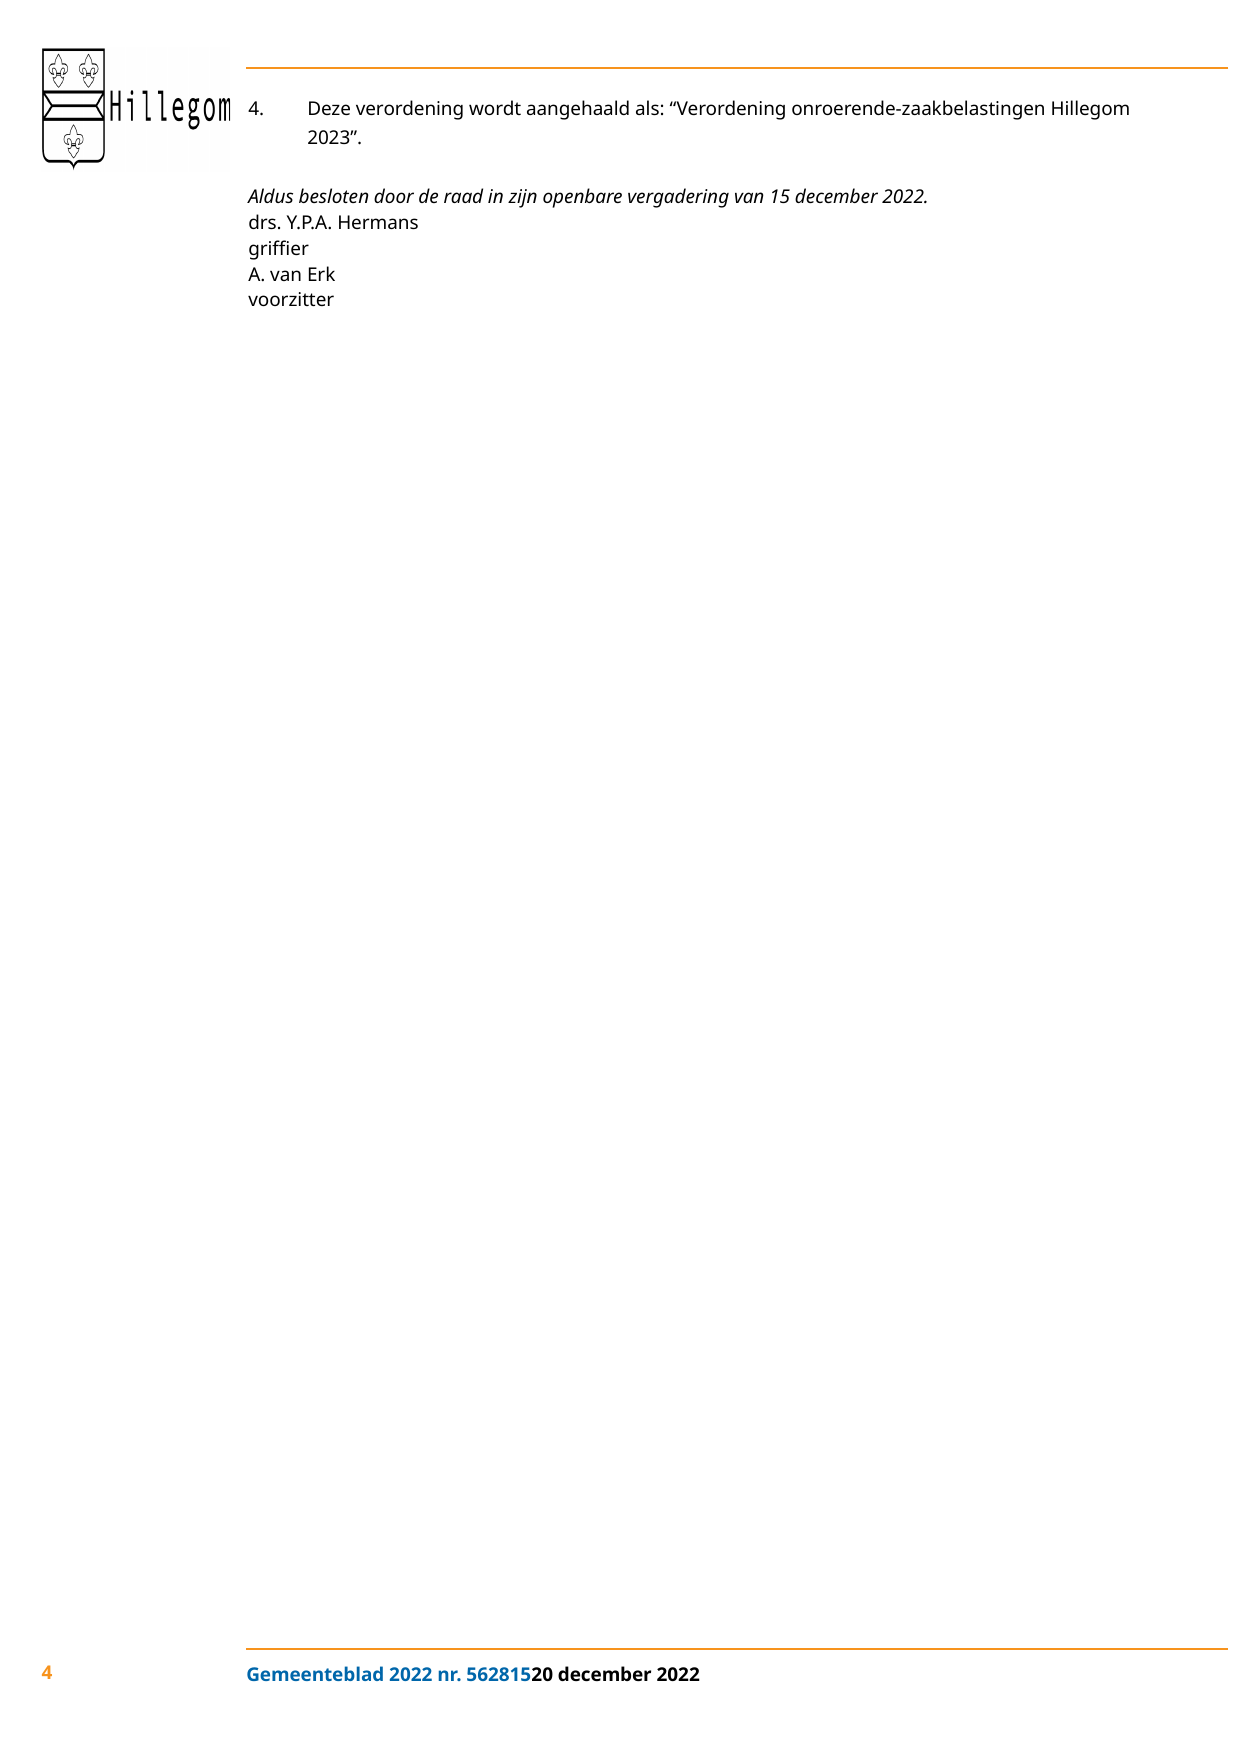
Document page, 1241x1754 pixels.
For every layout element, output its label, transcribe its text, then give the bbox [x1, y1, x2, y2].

text drs. Y.P.A. Hermans [248, 209, 1152, 235]
text voorzitter [248, 286, 1152, 312]
text Aldus besloten door de raad in zijn openbare vergadering van 15 december 2022. [248, 183, 1152, 209]
picture [41, 47, 231, 172]
list Deze verordening wordt aangehaald als: “Verordening onroerende-zaakbelastingen Hillegom 2023”. [248, 95, 1152, 150]
text griffier [248, 235, 1152, 261]
text A. van Erk [248, 261, 1152, 286]
